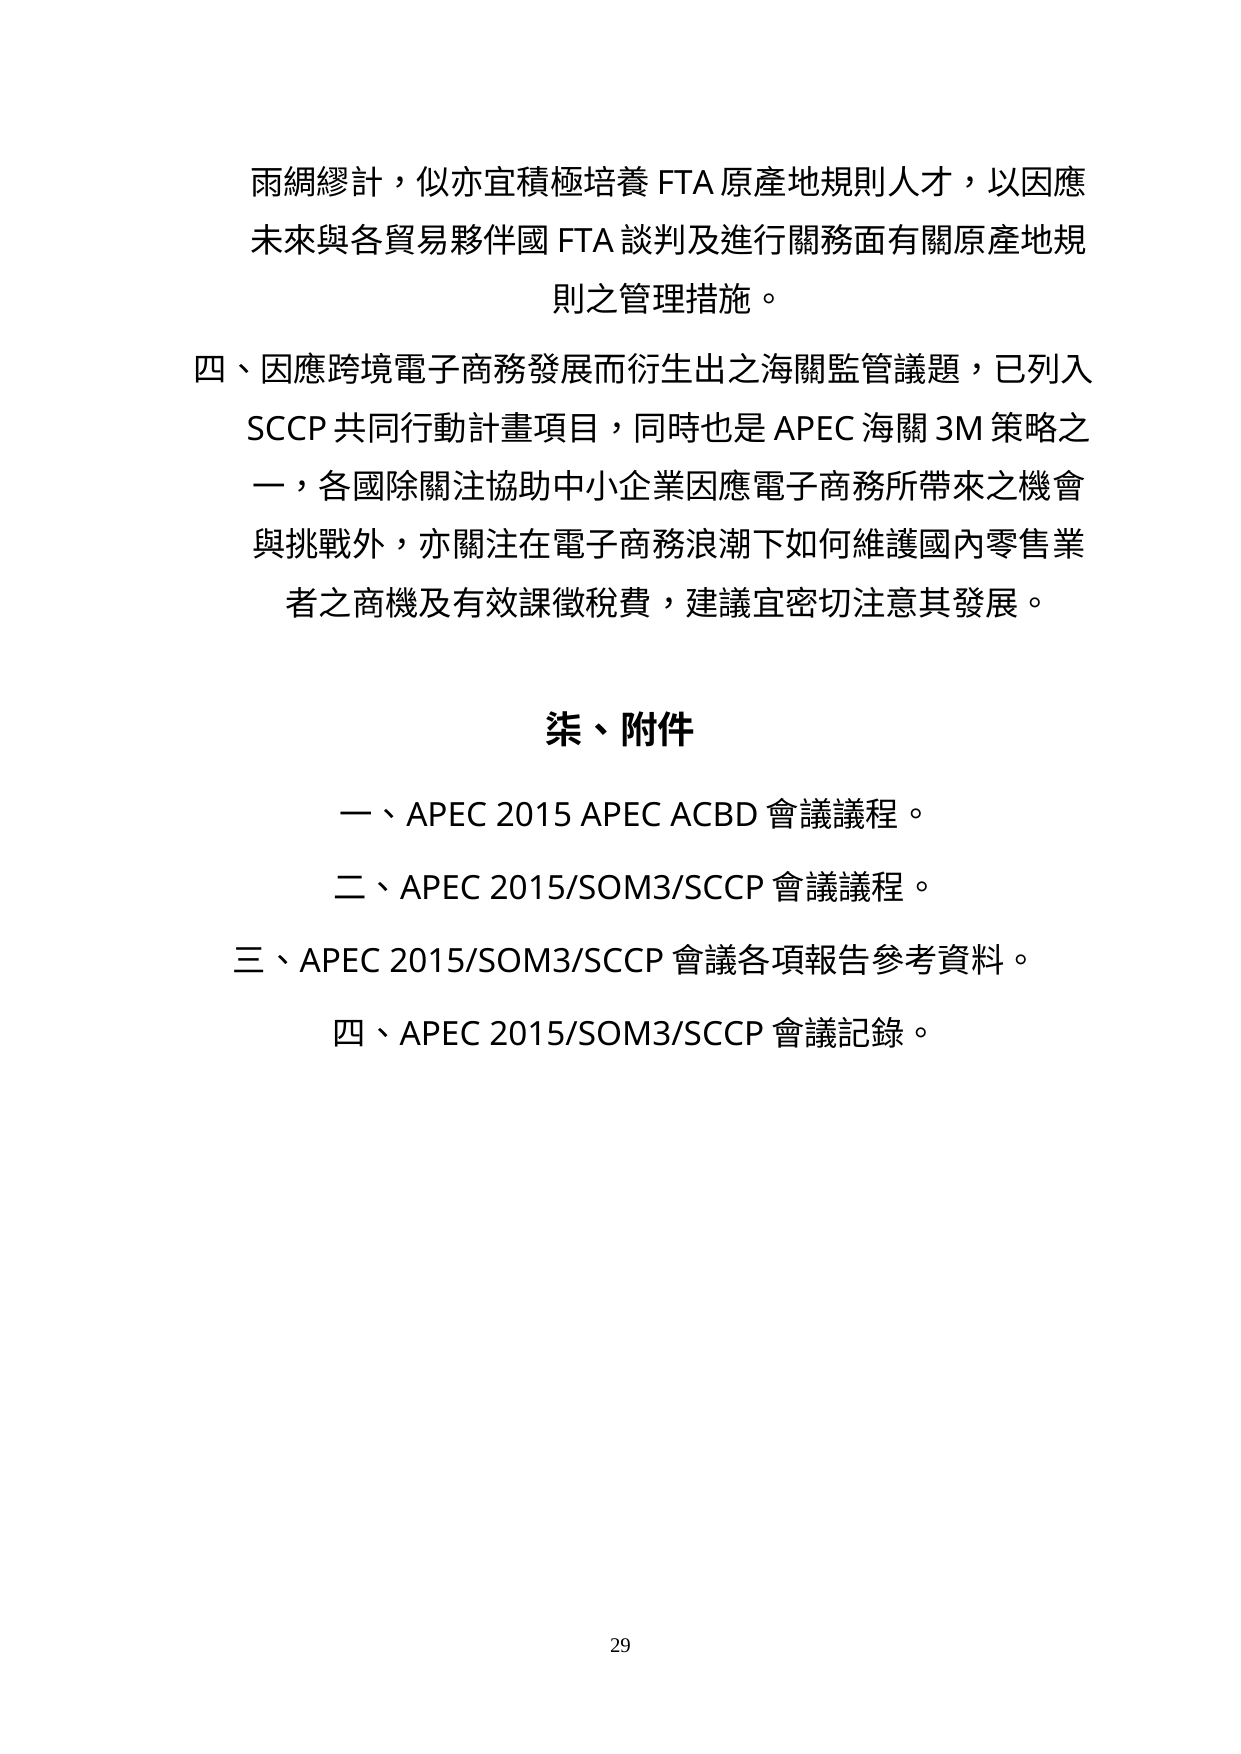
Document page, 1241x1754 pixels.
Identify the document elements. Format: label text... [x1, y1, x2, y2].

subtitle 柒、附件 [142, 700, 1098, 754]
text 四、因應跨境電子商務發展而衍生出之海關監管議題，已列入SCCP共同行動計畫項目，同時也是APEC海關3M策略之一，各國除關注協助中小企業因應電子商務所帶來之機會與挑戰外，亦關注在電子商務浪潮下如何維護國內零售業者之商機及有效課徵稅費，建議宜密切注意其發展。 [188, 335, 1098, 627]
text 四、APEC 2015/SOM3/SCCP會議記錄。 [172, 998, 1098, 1057]
text 一、APEC 2015 APEC ACBD會議議程。 [142, 779, 1098, 838]
text 二、APEC 2015/SOM3/SCCP會議議程。 [173, 852, 1098, 911]
text 雨綢繆計，似亦宜積極培養FTA原產地規則人才，以因應未來與各貿易夥伴國FTA談判及進行關務面有關原產地規則之管理措施。 [188, 148, 1098, 323]
text 三、APEC 2015/SOM3/SCCP會議各項報告參考資料。 [172, 925, 1098, 984]
